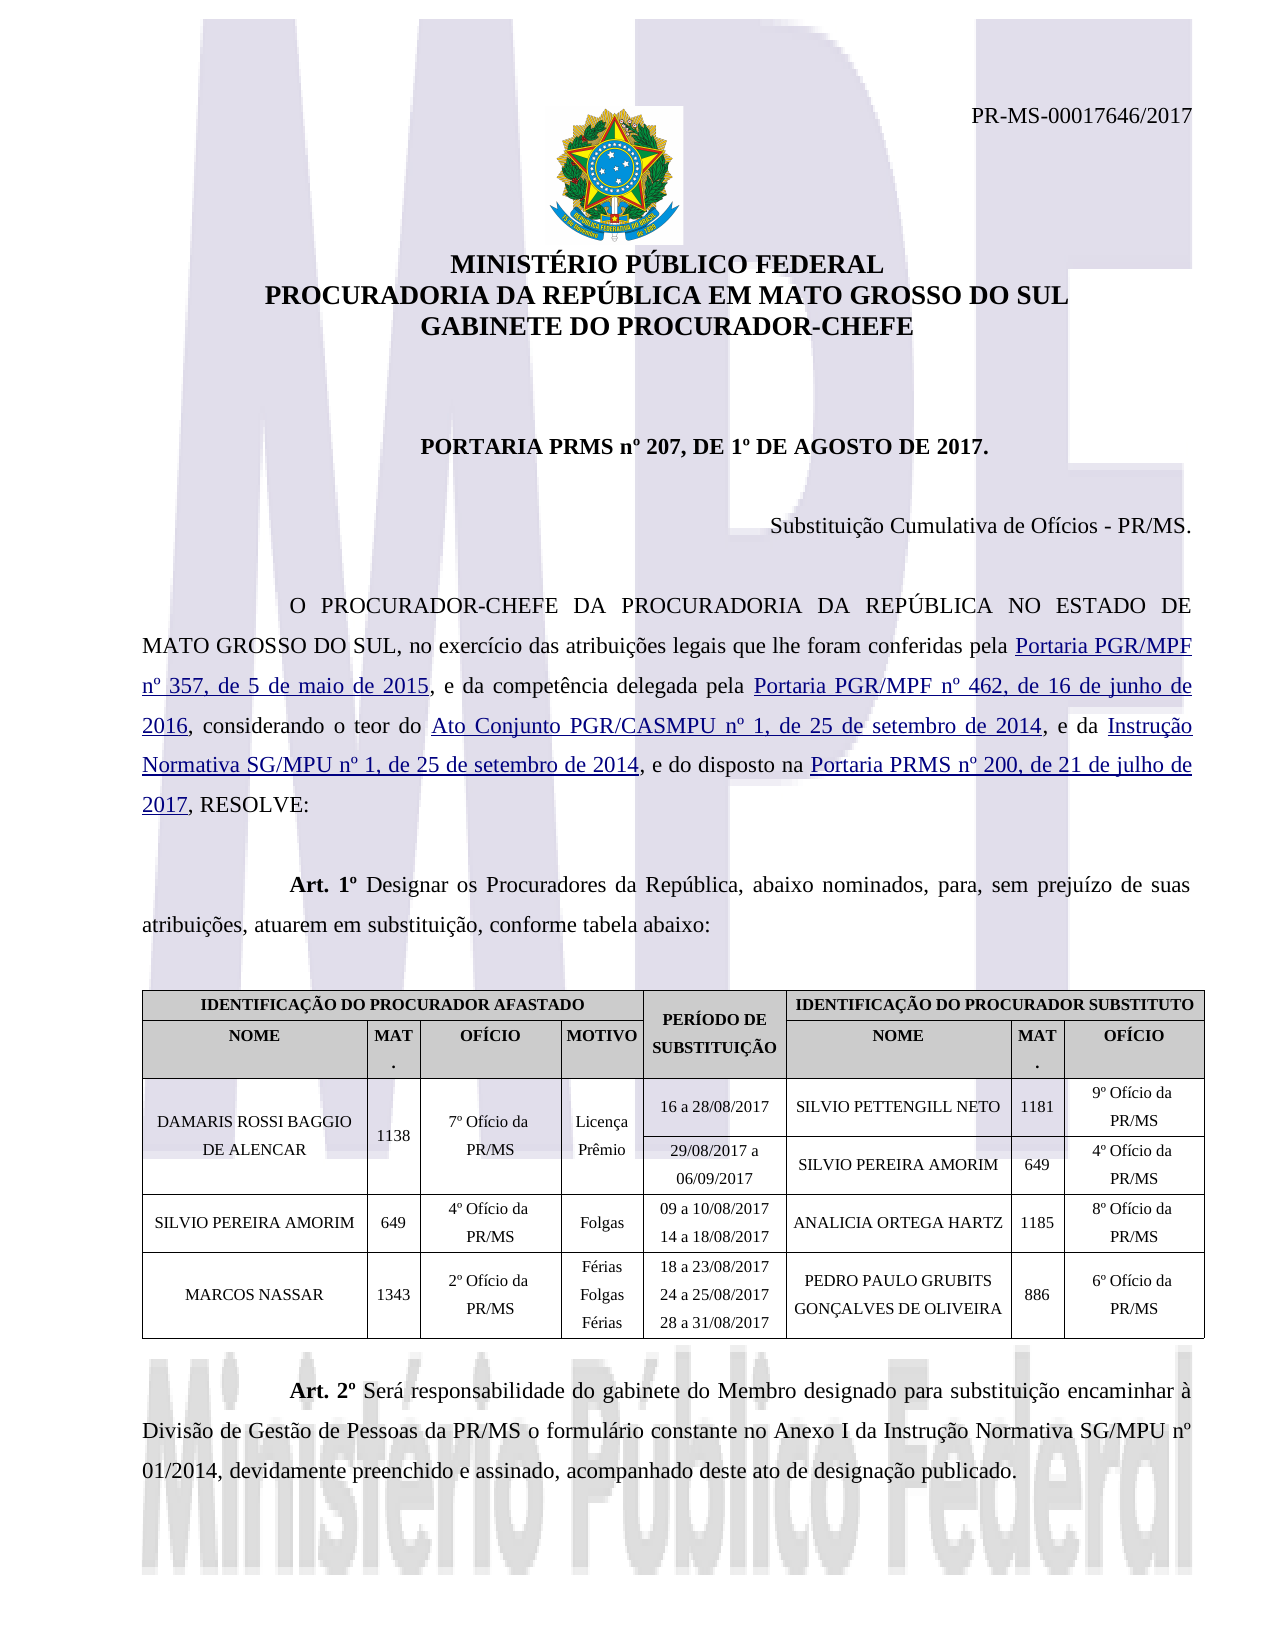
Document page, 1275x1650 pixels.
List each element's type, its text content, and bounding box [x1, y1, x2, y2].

list PORTARIA PRMS nº 207, DE 1º DE AGOSTO DE 2017. [179, 433, 1192, 459]
table_cell MAT. [368, 1021, 420, 1078]
picture [141, 1339, 1193, 1575]
table_cell 16 a 28/08/2017 [644, 1079, 786, 1136]
table_cell 4º Ofício da PR/MS [421, 1195, 561, 1252]
table_cell ANALICIA ORTEGA HARTZ [787, 1195, 1011, 1252]
table_cell 18 a 23/08/2017 24 a 25/08/2017 28 a 31/08/2017 [644, 1253, 786, 1337]
table_cell PEDRO PAULO GRUBITS GONÇALVES DE OLIVEIRA [787, 1253, 1011, 1337]
table_cell 8º Ofício da PR/MS [1065, 1195, 1204, 1252]
table_cell 1181 [1012, 1079, 1064, 1136]
table_cell 2º Ofício da PR/MS [421, 1253, 561, 1337]
table_cell Férias Folgas Férias [562, 1253, 643, 1337]
table_cell 9º Ofício da PR/MS [1065, 1079, 1204, 1136]
picture [141, 19, 1193, 735]
table_cell 1343 [368, 1253, 420, 1337]
table_cell SILVIO PETTENGILL NETO [787, 1079, 1011, 1136]
table_cell Licença Prêmio [562, 1079, 643, 1194]
table_cell 649 [368, 1195, 420, 1252]
table_cell OFÍCIO [421, 1021, 561, 1078]
text MINISTÉRIO PÚBLICO FEDERAL [142, 248, 1192, 279]
table_header IDENTIFICAÇÃO DO PROCURADOR AFASTADO [143, 991, 643, 1020]
table_cell SILVIO PEREIRA AMORIM [143, 1195, 367, 1252]
text Substituição Cumulativa de Ofícios - PR/MS. [142, 512, 1192, 539]
table_cell OFÍCIO [1065, 1021, 1204, 1078]
table_cell 4º Ofício da PR/MS [1065, 1137, 1204, 1194]
table_cell 7º Ofício da PR/MS [421, 1079, 561, 1194]
table_cell 1185 [1012, 1195, 1064, 1252]
table_cell MOTIVO [562, 1021, 643, 1078]
table_cell 1138 [368, 1079, 420, 1194]
table_cell 29/08/2017 a 06/09/2017 [644, 1137, 786, 1194]
table_cell MAT. [1012, 1021, 1064, 1078]
table_cell NOME [787, 1021, 1011, 1078]
text PROCURADORIA DA REPÚBLICA EM MATO GROSSO DO SUL [142, 279, 1192, 310]
text GABINETE DO PROCURADOR-CHEFE [142, 310, 1192, 341]
text PR-MS-00017646/2017 [142, 102, 1192, 129]
text Art. 1º Designar os Procuradores da República, abaixo nominados, para, sem prejuízo de suas atribuições, atuarem em substituição, conforme tabela abaixo: [142, 871, 1192, 937]
table_cell Folgas [562, 1195, 643, 1252]
table_cell NOME [143, 1021, 367, 1078]
table_cell SILVIO PEREIRA AMORIM [787, 1137, 1011, 1194]
table_header IDENTIFICAÇÃO DO PROCURADOR SUBSTITUTO [787, 991, 1204, 1020]
text Art. 2º Será responsabilidade do gabinete do Membro designado para substituição encaminhar à Divisão de Gestão de Pessoas da PR/MS o formulário constante no Anexo I da Instrução Normativa SG/MPU nº 01/2014, devidamente preenchido e assinado, acompanhado deste ato de designação publicado. [142, 1377, 1192, 1483]
text O PROCURADOR-CHEFE DA PROCURADORIA DA REPÚBLICA NO ESTADO DE MATO GROSSO DO SUL, no exercício das atribuições legais que lhe foram conferidas pela Portaria PGR/MPF nº 357, de 5 de maio de 2015, e da competência delegada pela Portaria PGR/MPF nº 462, de 16 de junho de 2016, considerando o teor do Ato Conjunto PGR/CASMPU nº 1, de 25 de setembro de 2014, e da Instrução Normativa SG/MPU nº 1, de 25 de setembro de 2014, e do disposto na Portaria PRMS nº 200, de 21 de julho de 2017, RESOLVE: [142, 592, 1192, 818]
table_cell MARCOS NASSAR [143, 1253, 367, 1337]
table_cell 09 a 10/08/2017 14 a 18/08/2017 [644, 1195, 786, 1252]
table_cell DAMARIS ROSSI BAGGIO DE ALENCAR [143, 1079, 367, 1194]
picture [141, 736, 1193, 990]
table_cell 886 [1012, 1253, 1064, 1337]
table_header PERÍODO DE SUBSTITUIÇÃO [644, 991, 786, 1078]
table_cell 6º Ofício da PR/MS [1065, 1253, 1204, 1337]
table_cell 649 [1012, 1137, 1064, 1194]
